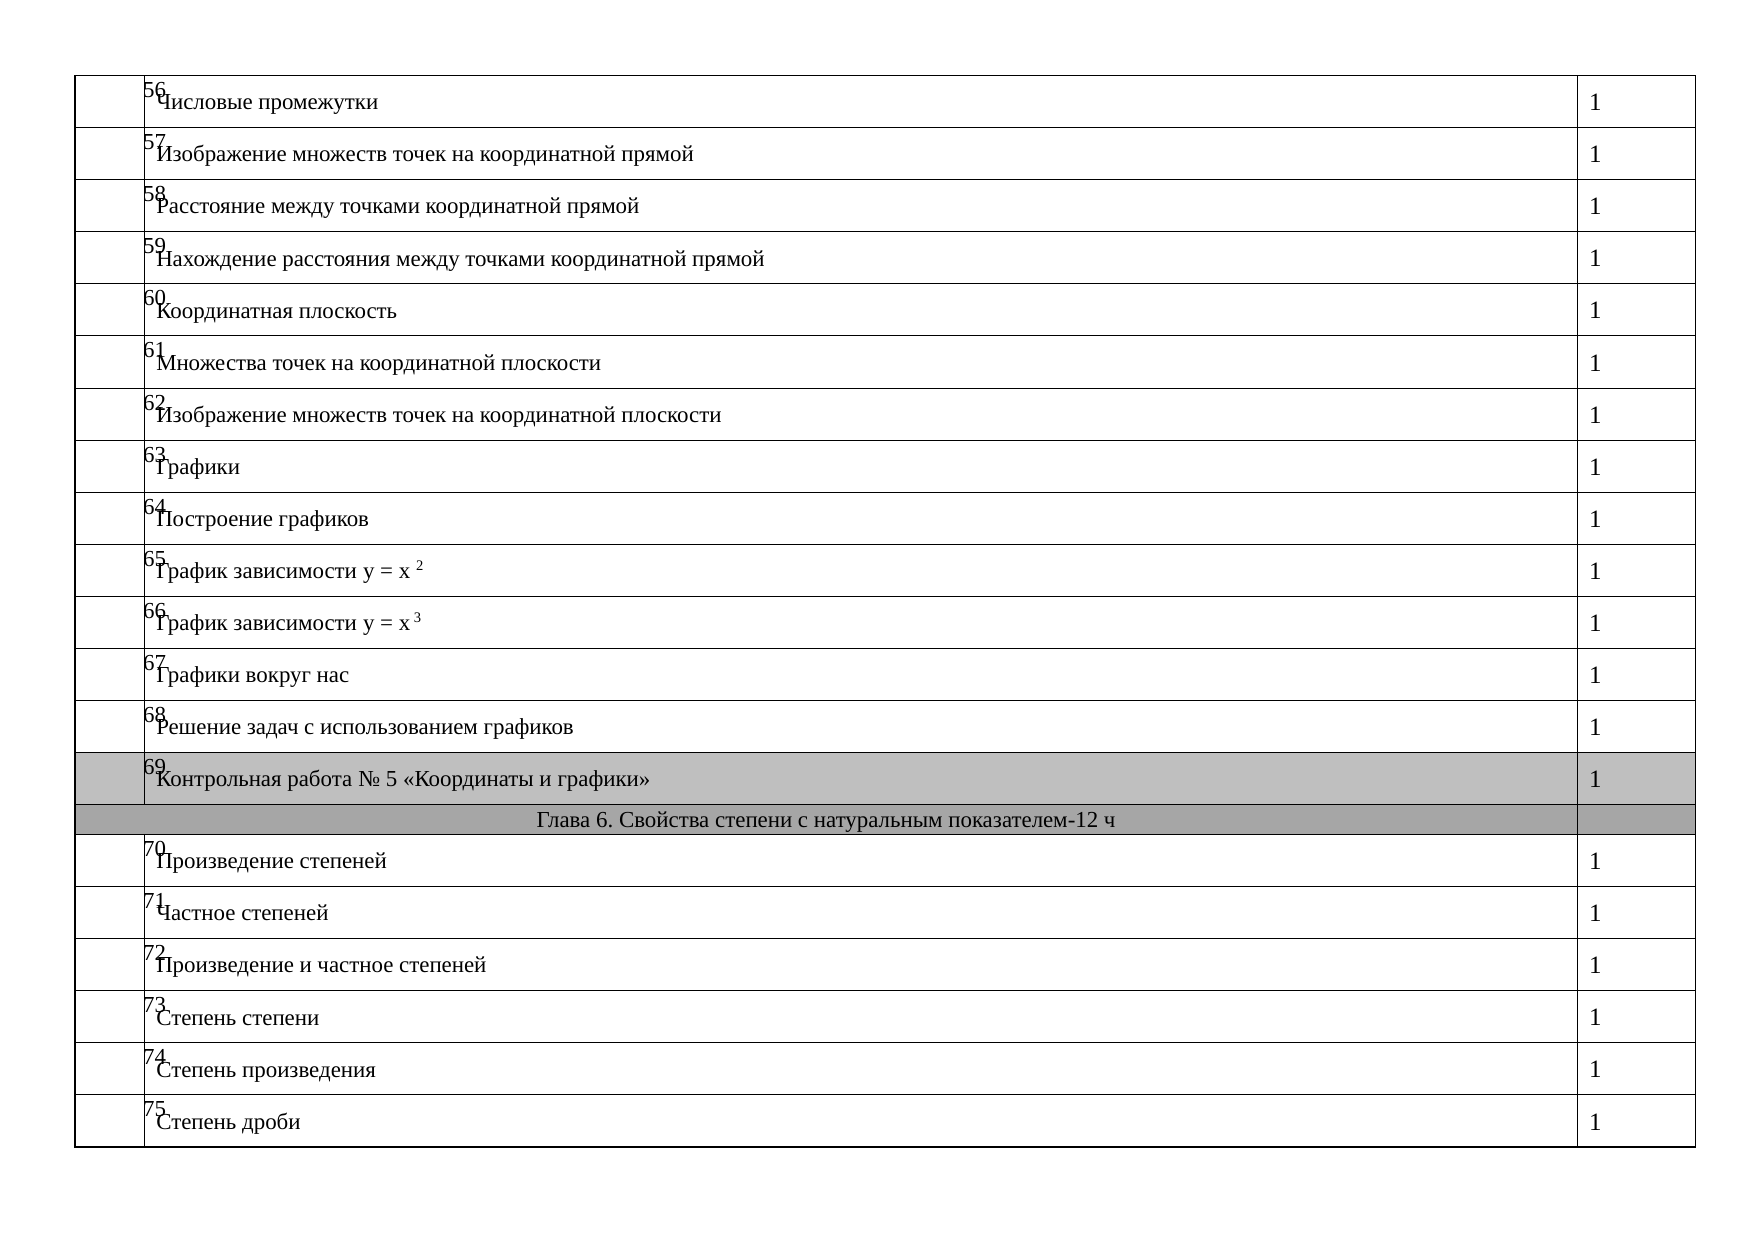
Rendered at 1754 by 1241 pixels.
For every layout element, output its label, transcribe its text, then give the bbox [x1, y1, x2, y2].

table_cell [76, 939, 144, 990]
table_cell Множества точек на координатной плоскости [145, 336, 1577, 387]
table_cell 1 [1578, 939, 1695, 990]
table_cell Построение графиков [145, 493, 1577, 544]
table_cell 1 [1578, 389, 1695, 439]
table_cell 1 [1578, 1095, 1695, 1146]
table_cell Графики вокруг нас [145, 649, 1577, 700]
table_cell 1 [1578, 701, 1695, 752]
table_cell Нахождение расстояния между точками координатной прямой [145, 232, 1577, 283]
table_cell [76, 493, 144, 544]
table_cell [76, 545, 144, 596]
table_cell [76, 76, 144, 127]
table_cell 1 [1578, 336, 1695, 387]
table_cell Изображение множеств точек на координатной плоскости [145, 389, 1577, 439]
table_cell [76, 441, 144, 492]
table_cell 1 [1578, 76, 1695, 127]
table_cell 1 [1578, 441, 1695, 492]
table_cell [76, 649, 144, 700]
table_cell 1 [1578, 835, 1695, 886]
table_cell Контрольная работа № 5 «Координаты и графики» [145, 753, 1577, 804]
table_cell Произведение степеней [145, 835, 1577, 886]
table_cell [76, 991, 144, 1042]
table_cell Графики [145, 441, 1577, 492]
table_cell 1 [1578, 493, 1695, 544]
table_cell Решение задач с использованием графиков [145, 701, 1577, 752]
table_cell Глава 6. Свойства степени с натуральным показателем-12 ч [76, 805, 1577, 834]
table_cell [76, 180, 144, 231]
table_cell Степень произведения [145, 1043, 1577, 1094]
table_cell Расстояние между точками координатной прямой [145, 180, 1577, 231]
table_cell [76, 1043, 144, 1094]
table_cell [76, 389, 144, 439]
table_cell 1 [1578, 180, 1695, 231]
table_cell [76, 835, 144, 886]
table_cell 1 [1578, 649, 1695, 700]
table_cell [76, 701, 144, 752]
table_cell [76, 1095, 144, 1146]
table_cell [76, 597, 144, 648]
table_cell Частное степеней [145, 887, 1577, 938]
table_cell График зависимости y = x 3 [145, 597, 1577, 648]
table_cell 1 [1578, 232, 1695, 283]
table_cell 1 [1578, 753, 1695, 804]
table_cell [76, 128, 144, 179]
table_cell 1 [1578, 1043, 1695, 1094]
table_cell Числовые промежутки [145, 76, 1577, 127]
table_cell Произведение и частное степеней [145, 939, 1577, 990]
table_cell 1 [1578, 597, 1695, 648]
table_cell 1 [1578, 887, 1695, 938]
table_cell График зависимости y = x 2 [145, 545, 1577, 596]
table_cell [1578, 805, 1695, 834]
table_cell [76, 232, 144, 283]
table_cell 1 [1578, 128, 1695, 179]
table_cell Степень степени [145, 991, 1577, 1042]
table_cell [76, 284, 144, 335]
table_cell 1 [1578, 545, 1695, 596]
table_cell Степень дроби [145, 1095, 1577, 1146]
table_cell 1 [1578, 284, 1695, 335]
table_cell Координатная плоскость [145, 284, 1577, 335]
table_cell [76, 336, 144, 387]
table_cell 1 [1578, 991, 1695, 1042]
table_cell [76, 887, 144, 938]
table_cell [76, 753, 144, 804]
table_cell Изображение множеств точек на координатной прямой [145, 128, 1577, 179]
